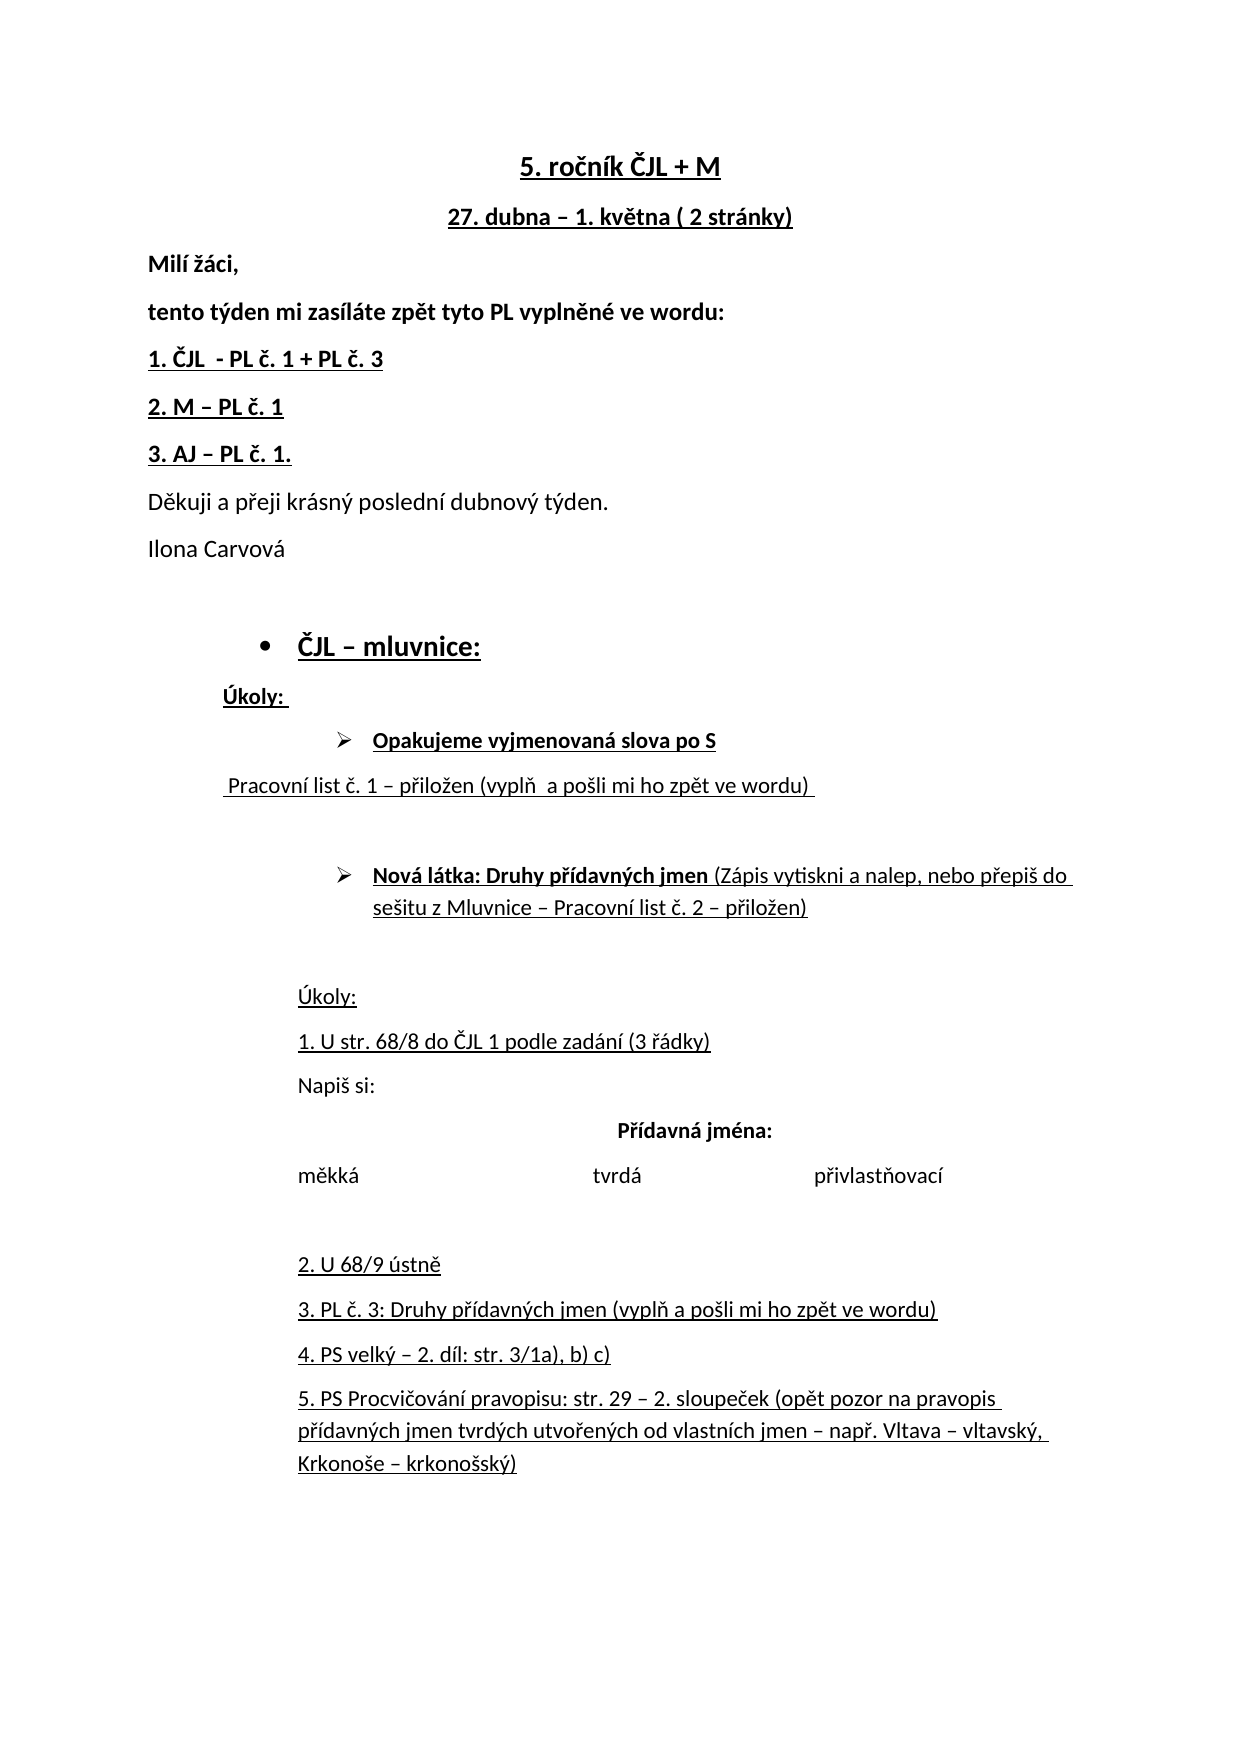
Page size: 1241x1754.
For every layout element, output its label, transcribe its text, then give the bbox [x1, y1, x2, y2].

list ČJL – mluvnice: [260, 628, 1093, 664]
text tento týden mi zasíláte zpět tyto PL vyplněné ve wordu: [148, 296, 1093, 327]
text 4. PS velký – 2. díl: str. 3/1a), b) c) [298, 1340, 1093, 1368]
text 2. M – PL č. 1 [148, 391, 1093, 422]
list Nová látka: Druhy přídavných jmen (Zápis vytiskni a nalep, nebo přepiš do sešitu z Mluvnice – Pracovní list č. 2 – přiložen) [335, 861, 1093, 921]
text 1. U str. 68/8 do ČJL 1 podle zadání (3 řádky) [298, 1027, 1093, 1055]
text 5. PS Procvičování pravopisu: str. 29 – 2. sloupeček (opět pozor na pravopis přídavných jmen tvrdých utvořených od vlastních jmen – např. Vltava – vltavský, Krkonoše – krkonošský) [298, 1384, 1093, 1477]
text 5. ročník ČJL + M [148, 148, 1093, 183]
text 3. AJ – PL č. 1. [148, 438, 1093, 469]
text Přídavná jména: [298, 1116, 1093, 1144]
text Úkoly: [298, 982, 1093, 1010]
text 2. U 68/9 ústně [298, 1250, 1093, 1278]
text 27. dubna – 1. května ( 2 stránky) [148, 201, 1093, 232]
text Napiš si: [298, 1072, 1093, 1100]
text Pracovní list č. 1 – přiložen (vyplň a pošli mi ho zpět ve wordu) [223, 771, 1093, 799]
text 3. PL č. 3: Druhy přídavných jmen (vyplň a pošli mi ho zpět ve wordu) [298, 1295, 1093, 1323]
list Opakujeme vyjmenovaná slova po S [335, 727, 1093, 755]
text měkká tvrdá přivlastňovací [298, 1161, 1093, 1189]
text Ilona Carvová [148, 533, 1093, 564]
text Milí žáci, [148, 248, 1093, 279]
text Děkuji a přeji krásný poslední dubnový týden. [148, 486, 1093, 517]
text 1. ČJL - PL č. 1 + PL č. 3 [148, 343, 1093, 374]
text Úkoly: [223, 682, 1093, 710]
